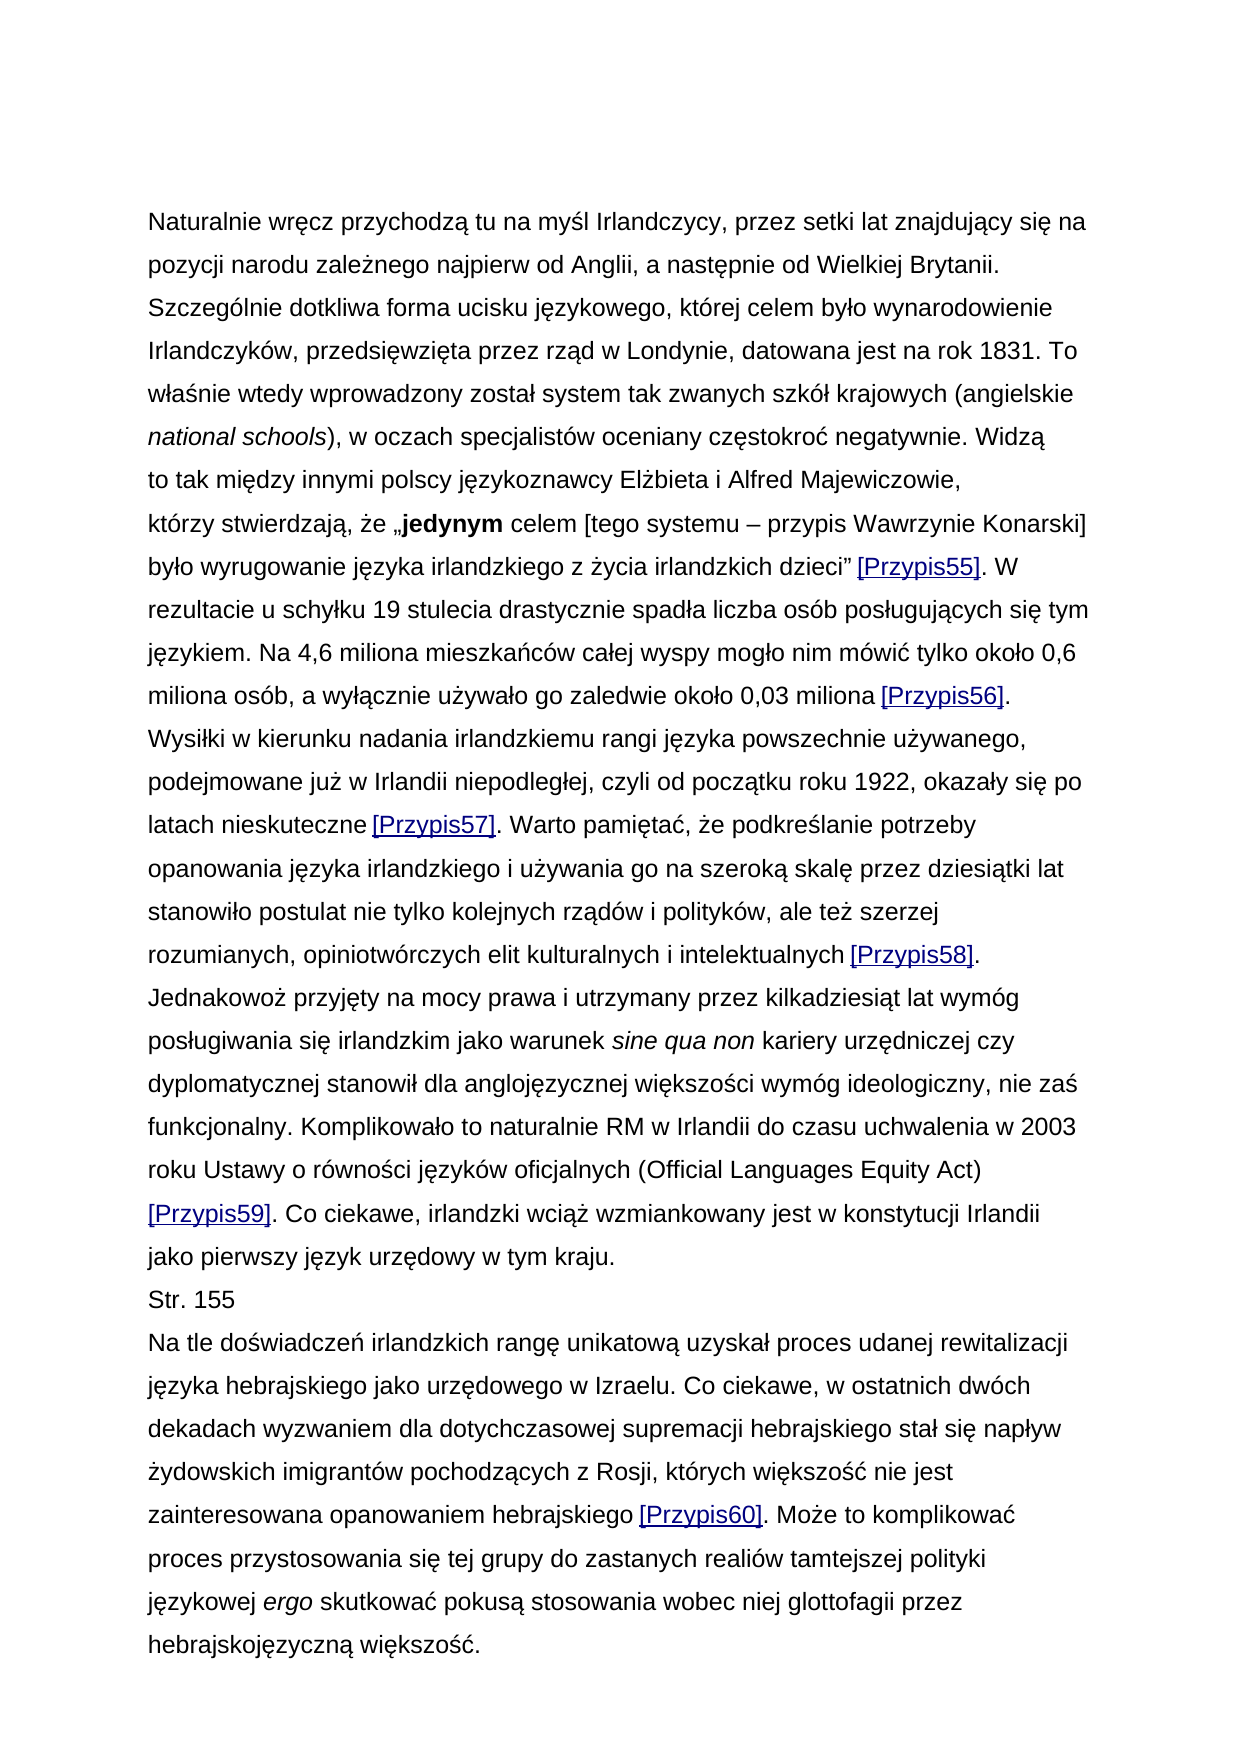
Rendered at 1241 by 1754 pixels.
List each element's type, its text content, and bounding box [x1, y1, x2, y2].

text którzy stwierdzają, że „jedynym celem [tego systemu – przypis Wawrzynie Konarski] było wyrugowanie języka irlandzkiego z życia irlandzkich dzieci” [Przypis55]. W rezultacie u schyłku 19 stulecia drastycznie spadła liczba osób posługujących się tym językiem. Na 4,6 miliona mieszkańców całej wyspy mogło nim mówić tylko około 0,6 miliona osób, a wyłącznie używało go zaledwie około 0,03 miliona [Przypis56]. [148, 508, 1093, 710]
text Wysiłki w kierunku nadania irlandzkiemu rangi języka powszechnie używanego, podejmowane już w Irlandii niepodległej, czyli od początku roku 1922, okazały się po latach nieskuteczne [Przypis57]. Warto pamiętać, że podkreślanie potrzeby opanowania języka irlandzkiego i używania go na szeroką skalę przez dziesiątki lat stanowiło postulat nie tylko kolejnych rządów i polityków, ale też szerzej rozumianych, opiniotwórczych elit kulturalnych i intelektualnych [Przypis58]. Jednakowoż przyjęty na mocy prawa i utrzymany przez kilkadziesiąt lat wymóg posługiwania się irlandzkim jako warunek sine qua non kariery urzędniczej czy dyplomatycznej stanowił dla anglojęzycznej większości wymóg ideologiczny, nie zaś funkcjonalny. Komplikowało to naturalnie RM w Irlandii do czasu uchwalenia w 2003 roku Ustawy o równości języków oficjalnych (Official Languages Equity Act) [Przypis59]. Co ciekawe, irlandzki wciąż wzmiankowany jest w konstytucji Irlandii jako pierwszy język urzędowy w tym kraju. [148, 724, 1093, 1270]
text Na tle doświadczeń irlandzkich rangę unikatową uzyskał proces udanej rewitalizacji języka hebrajskiego jako urzędowego w Izraelu. Co ciekawe, w ostatnich dwóch dekadach wyzwaniem dla dotychczasowej supremacji hebrajskiego stał się napływ żydowskich imigrantów pochodzących z Rosji, których większość nie jest zainteresowana opanowaniem hebrajskiego [Przypis60]. Może to komplikować proces przystosowania się tej grupy do zastanych realiów tamtejszej polityki językowej ergo skutkować pokusą stosowania wobec niej glottofagii przez hebrajskojęzyczną większość. [148, 1328, 1093, 1658]
text Str. 155 [148, 1285, 1093, 1313]
text to tak między innymi polscy językoznawcy Elżbieta i Alfred Majewiczowie, [148, 465, 1093, 494]
text Naturalnie wręcz przychodzą tu na myśl Irlandczycy, przez setki lat znajdujący się na pozycji narodu zależnego najpierw od Anglii, a następnie od Wielkiej Brytanii. Szczególnie dotkliwa forma ucisku językowego, której celem było wynarodowienie Irlandczyków, przedsięwzięta przez rząd w Londynie, datowana jest na rok 1831. To właśnie wtedy wprowadzony został system tak zwanych szkół krajowych (angielskie national schools), w oczach specjalistów oceniany częstokroć negatywnie. Widzą [148, 207, 1093, 451]
